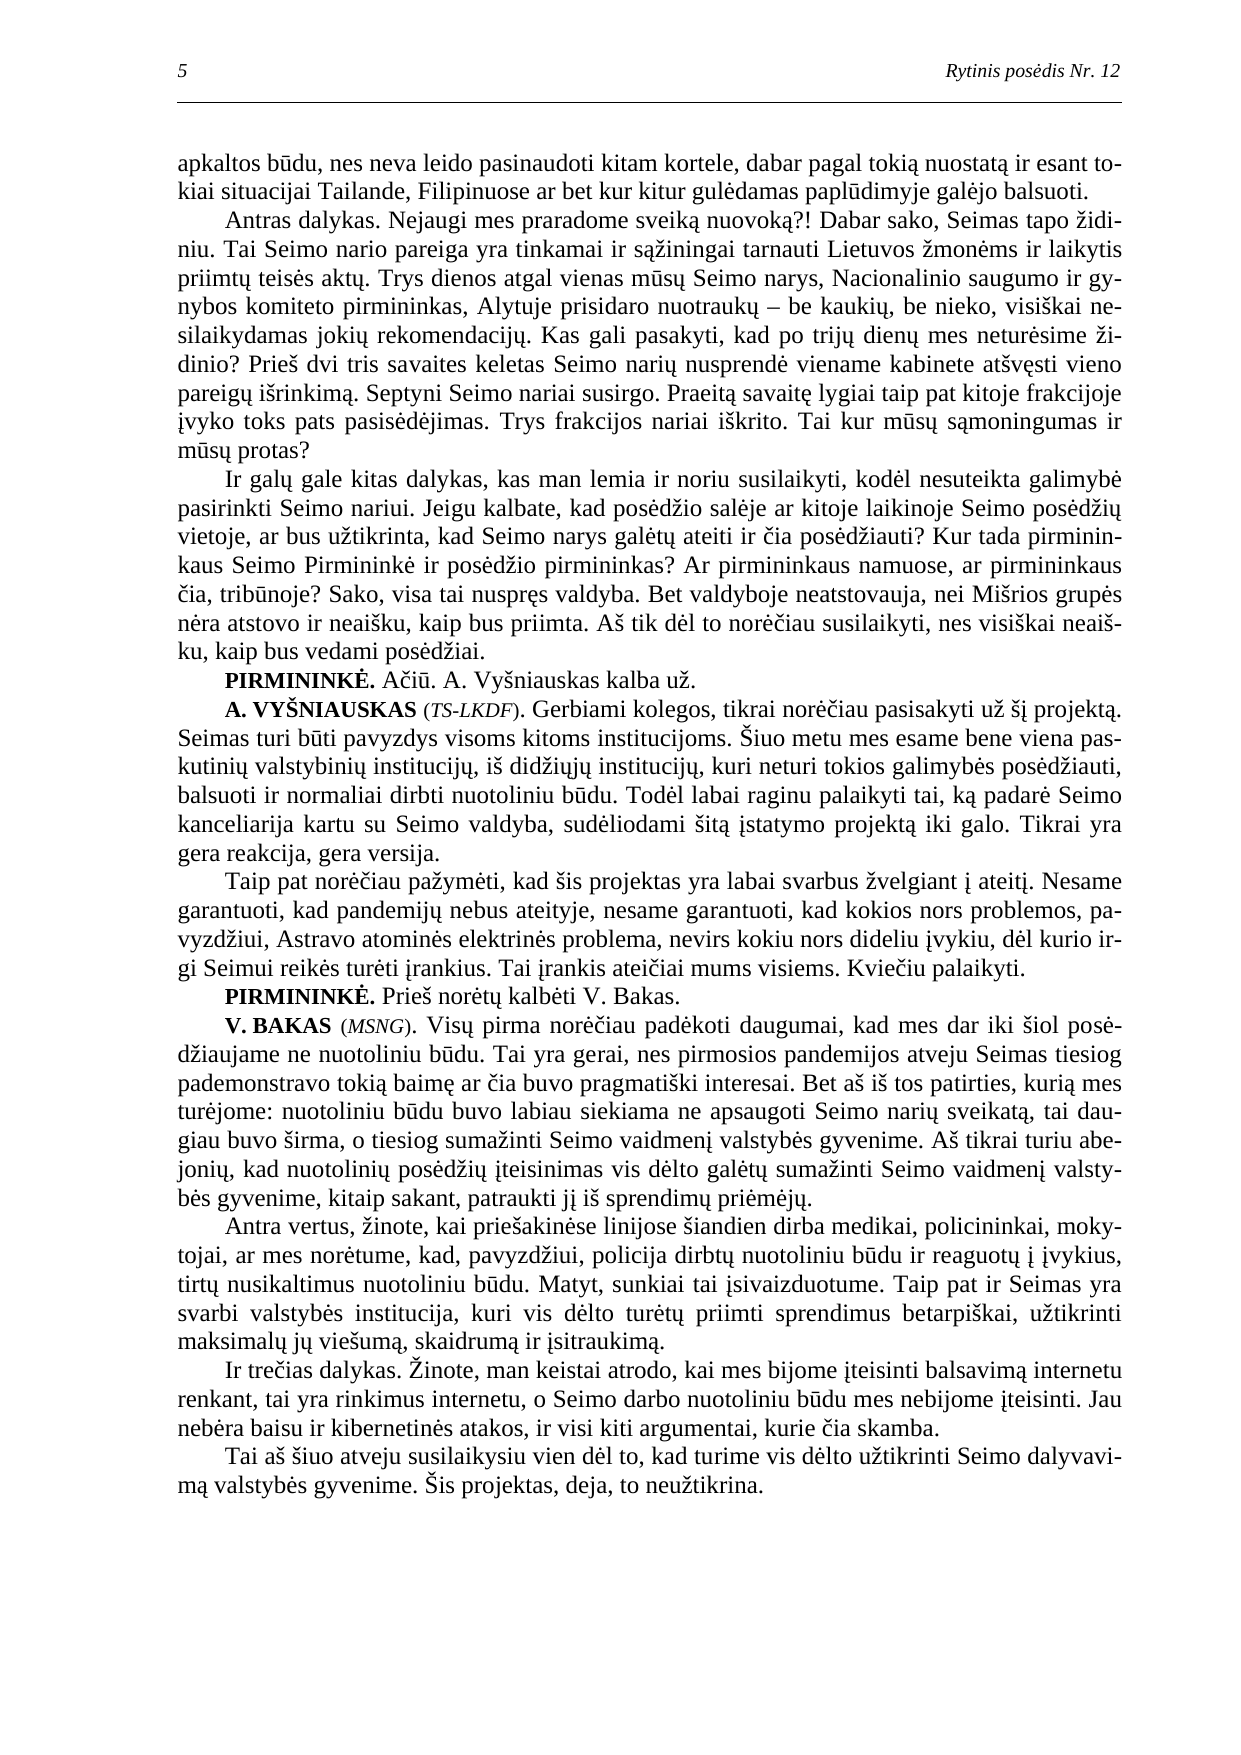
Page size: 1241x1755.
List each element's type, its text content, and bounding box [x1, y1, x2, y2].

text Taip pat no­rė­čiau pa­žy­mė­ti, kad šis pro­jek­tas yra la­bai svar­bus žvel­giant į at­ei­tį. Ne­sa­me ga­ran­tuo­ti, kad pan­de­mi­jų ne­bus at­ei­ty­je, ne­sa­me ga­ran­tuo­ti, kad ko­kios nors pro­ble­mos, pa­vyz­džiui, Ast­ra­vo ato­mi­nės elek­tri­nės pro­ble­ma, ne­virs ko­kiu nors di­de­liu įvy­kiu, dėl ku­rio ir­gi Sei­mui rei­kės tu­rė­ti įran­kius. Tai įran­kis at­ei­čiai mums vi­siems. Kvie­čiu pa­lai­ky­ti. [177, 866, 1122, 981]
text Tai aš šiuo at­ve­ju su­si­lai­ky­siu vien dėl to, kad tu­ri­me vis dėl­to už­tik­rin­ti Sei­mo da­ly­va­vi­mą vals­ty­bės gy­ve­ni­me. Šis pro­jek­tas, de­ja, to ne­už­tik­ri­na. [177, 1441, 1122, 1499]
text A. VYŠNIAUSKAS (TS-LKDF). Ger­bia­mi ko­le­gos, tik­rai no­rė­čiau pa­si­sa­ky­ti už šį pro­jek­tą. Sei­mas tu­ri bū­ti pa­vyz­dys vi­soms ki­toms ins­ti­tu­ci­joms. Šiuo me­tu mes esa­me be­ne vie­na pas­ku­ti­nių vals­ty­bi­nių ins­ti­tu­ci­jų, iš di­džių­jų ins­ti­tu­ci­jų, ku­ri ne­tu­ri to­kios ga­li­my­bės po­sė­džiau­ti, bal­suo­ti ir nor­ma­liai dirb­ti nuo­to­li­niu bū­du. To­dėl la­bai ra­gi­nu pa­lai­ky­ti tai, ką pa­da­rė Sei­mo kan­ce­lia­ri­ja kar­tu su Sei­mo val­dy­ba, su­dė­lio­da­mi ši­tą įsta­ty­mo pro­jek­tą iki ga­lo. Tik­rai yra ge­ra re­ak­ci­ja, ge­ra ver­si­ja. [177, 694, 1122, 866]
text Ir tre­čias da­ly­kas. Ži­no­te, man keis­tai at­ro­do, kai mes bi­jo­me įtei­sin­ti bal­sa­vi­mą in­ter­ne­tu ren­kant, tai yra rin­ki­mus in­ter­ne­tu, o Sei­mo dar­bo nuo­to­li­niu bū­du mes ne­bi­jo­me įtei­sin­ti. Jau ne­bė­ra bai­su ir ki­ber­ne­ti­nės ata­kos, ir vi­si ki­ti ar­gu­men­tai, ku­rie čia skam­ba. [177, 1355, 1122, 1441]
text Ir ga­lų ga­le ki­tas da­ly­kas, kas man le­mia ir no­riu su­si­lai­ky­ti, ko­dėl ne­su­teik­ta ga­li­my­bė pa­si­rink­ti Sei­mo na­riui. Jei­gu kal­ba­te, kad po­sė­džio sa­lė­je ar ki­to­je lai­ki­no­je Sei­mo po­sė­džių vie­to­je, ar bus už­tik­rin­ta, kad Sei­mo na­rys ga­lė­tų at­ei­ti ir čia po­sė­džiau­ti? Kur ta­da pir­mi­nin­kaus Sei­mo Pir­mi­nin­kė ir po­sė­džio pir­mi­nin­kas? Ar pir­mi­nin­kaus na­muo­se, ar pir­mi­nin­kaus čia, tri­bū­no­je? Sa­ko, vi­sa tai nu­spręs val­dy­ba. Bet val­dy­bo­je ne­at­sto­vau­ja, nei Miš­rios gru­pės nė­ra at­sto­vo ir ne­aiš­ku, kaip bus pri­im­ta. Aš tik dėl to no­rė­čiau su­si­lai­ky­ti, nes vi­siš­kai ne­aiš­ku, kaip bus ve­da­mi po­sė­džiai. [177, 464, 1122, 665]
text V. BAKAS (MSNG). Vi­sų pir­ma no­rė­čiau pa­dė­ko­ti dau­gu­mai, kad mes dar iki šiol po­sė­džiau­ja­me ne nuo­to­li­niu bū­du. Tai yra ge­rai, nes pir­mo­sios pan­de­mi­jos at­ve­ju Sei­mas tie­siog pa­de­monst­ra­vo to­kią bai­mę ar čia bu­vo prag­ma­tiš­ki in­te­re­sai. Bet aš iš tos pa­tir­ties, ku­rią mes tu­rė­jo­me: nuo­to­li­niu bū­du bu­vo la­biau sie­kia­ma ne ap­sau­go­ti Sei­mo na­rių svei­ka­tą, tai dau­giau bu­vo šir­ma, o tie­siog su­ma­žin­ti Sei­mo vaid­me­nį vals­ty­bės gy­ve­ni­me. Aš tik­rai tu­riu abe­jo­nių, kad nuo­to­li­nių po­sė­džių įtei­si­ni­mas vis dėl­to ga­lė­tų su­ma­žin­ti Sei­mo vaid­me­nį vals­ty­bės gy­ve­ni­me, ki­taip sa­kant, pa­trauk­ti jį iš spren­di­mų pri­ėmė­jų. [177, 1010, 1122, 1211]
text PIRMININKĖ. Prieš no­rė­tų kal­bė­ti V. Ba­kas. [177, 981, 1122, 1010]
text ap­kal­tos bū­du, nes ne­va lei­do pa­si­nau­do­ti ki­tam kor­te­le, da­bar pa­gal to­kią nuo­sta­tą ir esant to­kiai si­tu­a­ci­jai Tai­lan­de, Fi­li­pi­nuo­se ar bet kur ki­tur gu­lė­da­mas pa­plū­di­my­je ga­lė­jo bal­suo­ti. [177, 148, 1122, 205]
text An­tra ver­tus, ži­no­te, kai prie­ša­ki­nė­se li­ni­jo­se šian­dien dir­ba me­di­kai, po­li­ci­nin­kai, mo­ky­to­jai, ar mes no­rė­tu­me, kad, pa­vyz­džiui, po­li­ci­ja dirb­tų nuo­to­li­niu bū­du ir re­a­guo­tų į įvy­kius, tir­tų nu­si­kal­ti­mus nuo­to­li­niu bū­du. Ma­tyt, sun­kiai tai įsi­vaiz­duo­tu­me. Taip pat ir Sei­mas yra svar­bi vals­ty­bės ins­ti­tu­ci­ja, ku­ri vis dėl­to tu­rė­tų pri­im­ti spren­di­mus be­tar­piš­kai, už­tik­rin­ti mak­si­ma­lų jų vie­šu­mą, skaid­ru­mą ir įsi­trau­ki­mą. [177, 1211, 1122, 1355]
text Ant­ras da­ly­kas. Ne­jau­gi mes pra­ra­do­me svei­ką nuo­vo­ką?! Da­bar sa­ko, Sei­mas ta­po ži­di­niu. Tai Sei­mo na­rio pa­rei­ga yra tin­ka­mai ir są­ži­nin­gai tar­nau­ti Lie­tu­vos žmo­nėms ir lai­ky­tis pri­im­tų tei­sės ak­tų. Trys die­nos at­gal vie­nas mū­sų Sei­mo na­rys, Na­cio­na­li­nio sau­gu­mo ir gy­ny­bos ko­mi­te­to pir­mi­nin­kas, Aly­tu­je pri­si­da­ro nuo­trau­kų – be kau­kių, be nie­ko, vi­siš­kai ne­silai­ky­da­mas jo­kių re­ko­men­da­ci­jų. Kas ga­li pa­sa­ky­ti, kad po tri­jų die­nų mes ne­tu­rė­si­me ži­dinio? Prieš dvi tris sa­vai­tes ke­le­tas Sei­mo na­rių nu­spren­dė vie­na­me ka­bi­ne­te at­švęs­ti vie­no pa­rei­gų iš­rin­ki­mą. Sep­ty­ni Sei­mo na­riai su­sir­go. Pra­ei­tą sa­vai­tę ly­giai taip pat ki­to­je frak­ci­jo­je įvy­ko toks pats pa­si­sė­dė­ji­mas. Trys frak­ci­jos na­riai iš­kri­to. Tai kur mū­sų są­mo­nin­gu­mas ir mū­sų pro­tas? [177, 205, 1122, 464]
text PIRMININKĖ. Ačiū. A. Vyš­niaus­kas kal­ba už. [177, 665, 1122, 694]
